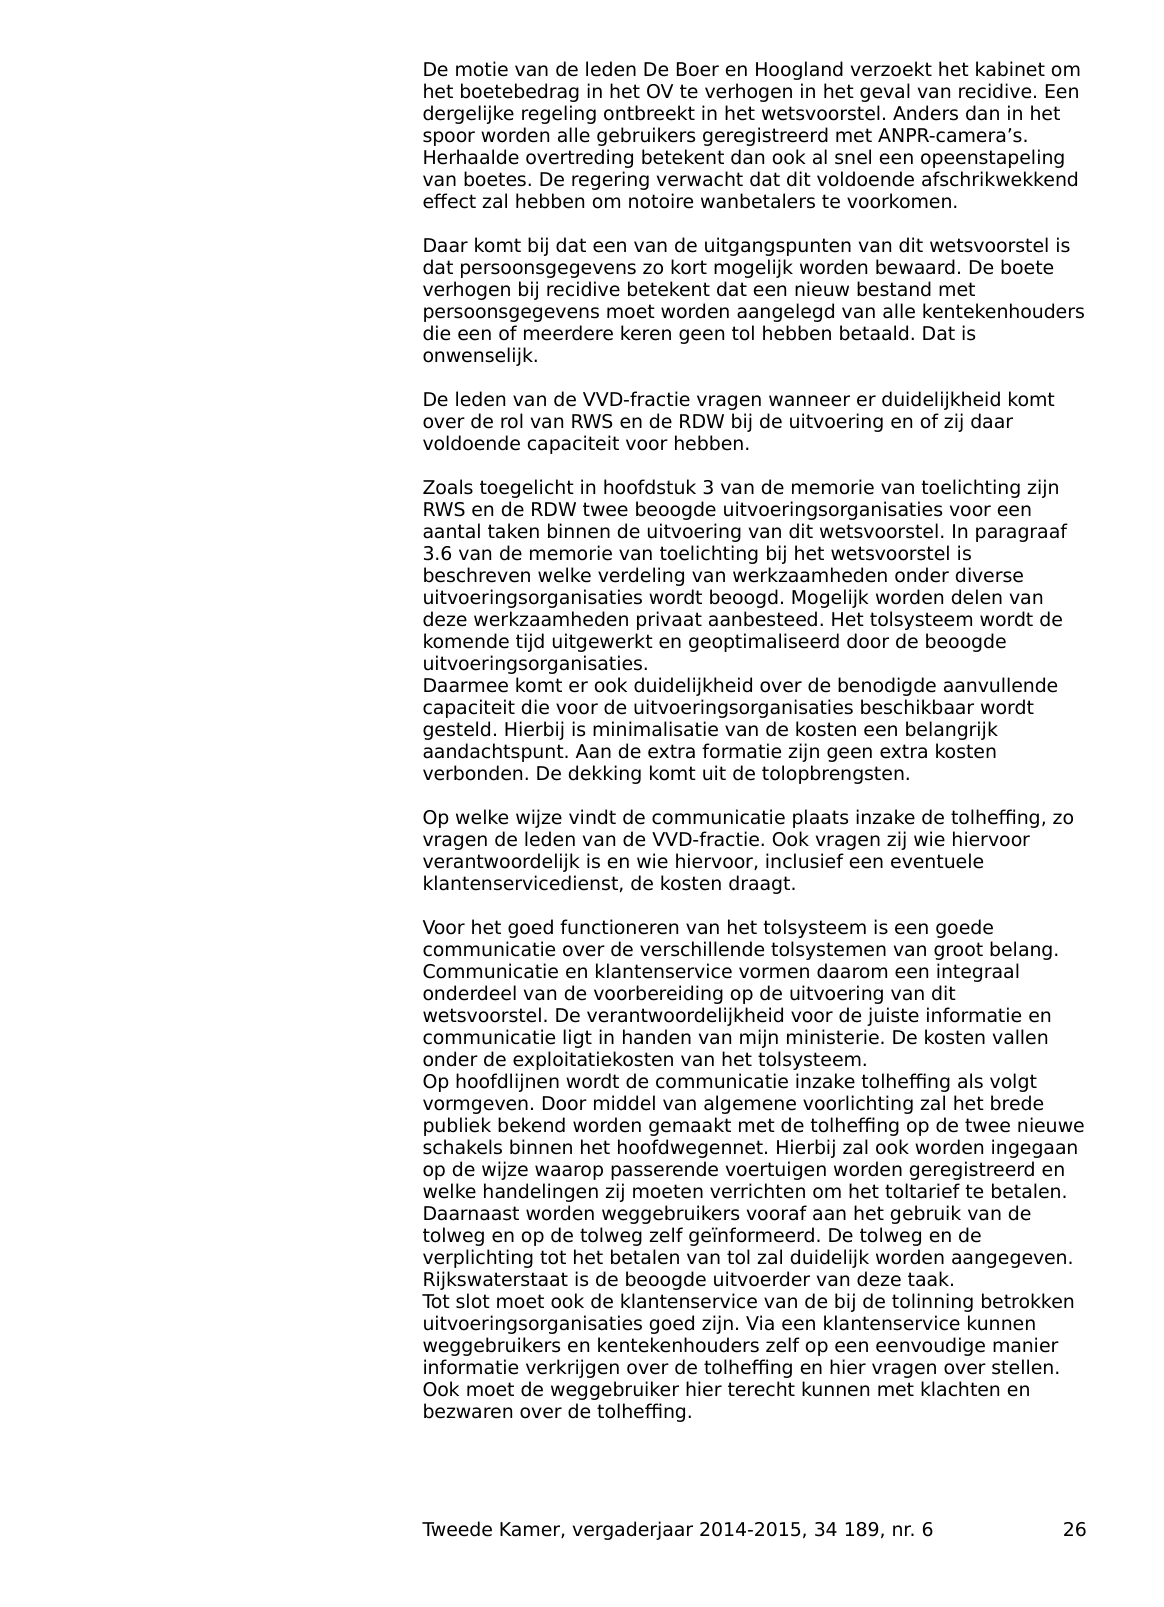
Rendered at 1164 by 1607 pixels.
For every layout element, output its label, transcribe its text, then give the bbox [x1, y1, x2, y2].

text Daarnaast worden weggebruikers vooraf aan het gebruik van de tolweg en op de tolweg zelf geïnformeerd. De tolweg en de verplichting tot het betalen van tol zal duidelijk worden aangegeven. Rijkswaterstaat is de beoogde uitvoerder van deze taak. [422, 1203, 1087, 1291]
text De motie van de leden De Boer en Hoogland verzoekt het kabinet om het boetebedrag in het OV te verhogen in het geval van recidive. Een dergelijke regeling ontbreekt in het wetsvoorstel. Anders dan in het spoor worden alle gebruikers geregistreerd met ANPR-camera’s. Herhaalde overtreding betekent dan ook al snel een opeenstapeling van boetes. De regering verwacht dat dit voldoende afschrikwekkend effect zal hebben om notoire wanbetalers te voorkomen. [422, 59, 1087, 213]
text Daar komt bij dat een van de uitgangspunten van dit wetsvoorstel is dat persoonsgegevens zo kort mogelijk worden bewaard. De boete verhogen bij recidive betekent dat een nieuw bestand met persoonsgegevens moet worden aangelegd van alle kentekenhouders die een of meerdere keren geen tol hebben betaald. Dat is onwenselijk. [422, 235, 1087, 367]
text Daarmee komt er ook duidelijkheid over de benodigde aanvullende capaciteit die voor de uitvoeringsorganisaties beschikbaar wordt gesteld. Hierbij is minimalisatie van de kosten een belangrijk aandachtspunt. Aan de extra formatie zijn geen extra kosten verbonden. De dekking komt uit de tolopbrengsten. [422, 675, 1087, 785]
text Op hoofdlijnen wordt de communicatie inzake tolheffing als volgt vormgeven. Door middel van algemene voorlichting zal het brede publiek bekend worden gemaakt met de tolheffing op de twee nieuwe schakels binnen het hoofdwegennet. Hierbij zal ook worden ingegaan op de wijze waarop passerende voertuigen worden geregistreerd en welke handelingen zij moeten verrichten om het toltarief te betalen. [422, 1071, 1087, 1203]
text Op welke wijze vindt de communicatie plaats inzake de tolheffing, zo vragen de leden van de VVD-fractie. Ook vragen zij wie hiervoor verantwoordelijk is en wie hiervoor, inclusief een eventuele klantenservicedienst, de kosten draagt. [422, 807, 1087, 895]
text Tot slot moet ook de klantenservice van de bij de tolinning betrokken uitvoeringsorganisaties goed zijn. Via een klantenservice kunnen weggebruikers en kentekenhouders zelf op een eenvoudige manier informatie verkrijgen over de tolheffing en hier vragen over stellen. Ook moet de weggebruiker hier terecht kunnen met klachten en bezwaren over de tolheffing. [422, 1291, 1087, 1423]
text Voor het goed functioneren van het tolsysteem is een goede communicatie over de verschillende tolsystemen van groot belang. Communicatie en klantenservice vormen daarom een integraal onderdeel van de voorbereiding op de uitvoering van dit wetsvoorstel. De verantwoordelijkheid voor de juiste informatie en communicatie ligt in handen van mijn ministerie. De kosten vallen onder de exploitatiekosten van het tolsysteem. [422, 917, 1087, 1071]
text Zoals toegelicht in hoofdstuk 3 van de memorie van toelichting zijn RWS en de RDW twee beoogde uitvoeringsorganisaties voor een aantal taken binnen de uitvoering van dit wetsvoorstel. In paragraaf 3.6 van de memorie van toelichting bij het wetsvoorstel is beschreven welke verdeling van werkzaamheden onder diverse uitvoeringsorganisaties wordt beoogd. Mogelijk worden delen van deze werkzaamheden privaat aanbesteed. Het tolsysteem wordt de komende tijd uitgewerkt en geoptimaliseerd door de beoogde uitvoeringsorganisaties. [422, 477, 1087, 675]
text De leden van de VVD-fractie vragen wanneer er duidelijkheid komt over de rol van RWS en de RDW bij de uitvoering en of zij daar voldoende capaciteit voor hebben. [422, 389, 1087, 455]
